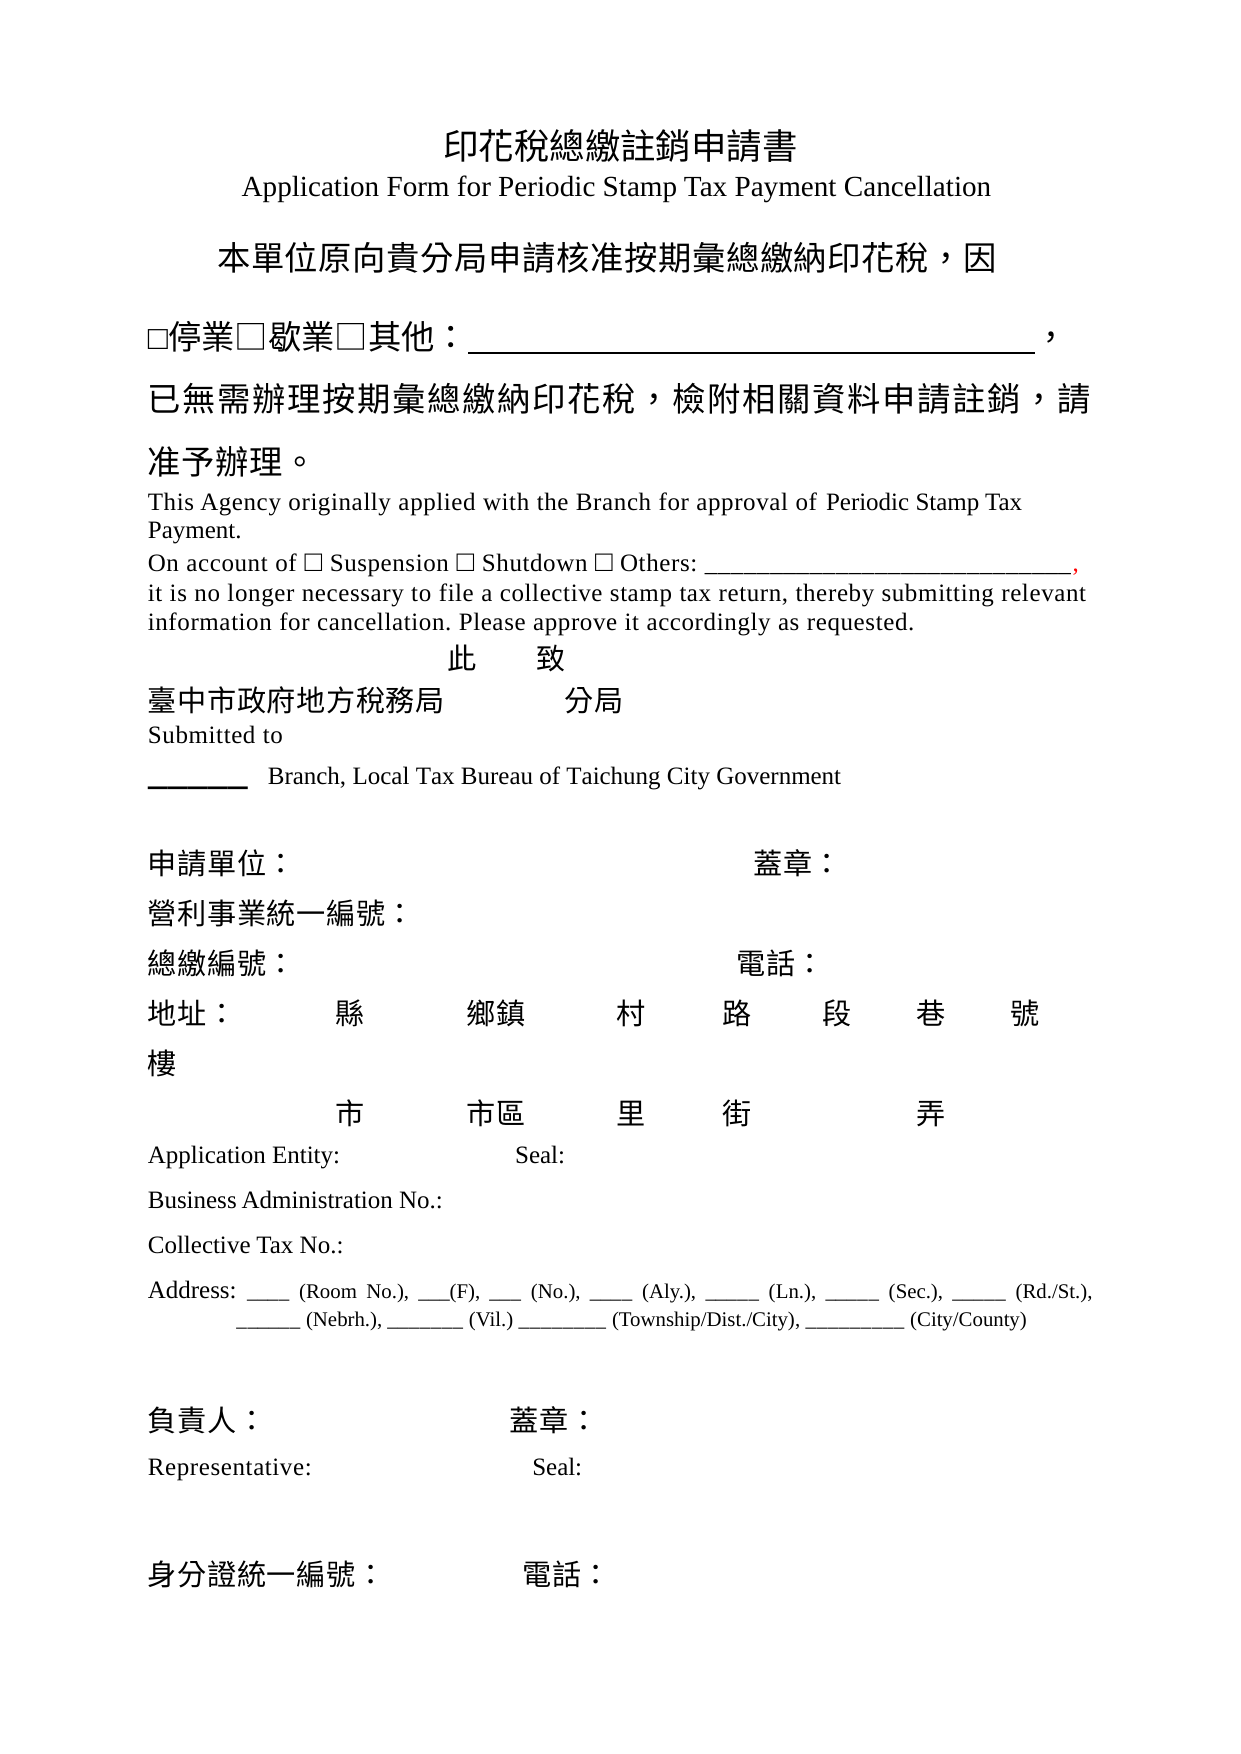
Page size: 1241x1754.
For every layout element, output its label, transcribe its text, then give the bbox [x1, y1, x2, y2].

text 申請單位： 蓋章： [148, 834, 1092, 884]
text 總繳編號： 電話： [148, 934, 1092, 984]
text 地址： 縣 鄉鎮 村 路 段 巷 號 樓 [148, 984, 1092, 1084]
text 已無需辦理按期彙總繳納印花稅，檢附相關資料申請註銷，請准予辦理。 [148, 362, 1092, 487]
text 身分證統一編號： 電話： [148, 1545, 1092, 1595]
text This Agency originally applied with the Branch for approval of Periodic Stamp Tax Payment. On account of □ Suspension □ Shutdown □ Others: ____________________________, it is no longer necessary to file a collective stamp tax return, thereby submitting relevant information for cancellation. Please approve it accordingly as requested. [148, 487, 1092, 635]
text Representative: Seal: [148, 1447, 1092, 1484]
text 營利事業統一編號： [148, 884, 1092, 934]
text 市 市區 里 街 弄 [148, 1084, 1092, 1134]
text Application Entity: Seal: [148, 1140, 1092, 1169]
text 臺中市政府地方稅務局 分局 [148, 678, 1092, 720]
text 印花稅總繳註銷申請書 [148, 118, 1092, 169]
text Business Administration No.: [148, 1185, 1092, 1214]
text 此 致 [148, 635, 1092, 678]
text Address: ____ (Room No.), ___(F), ___ (No.), ____ (Aly.), _____ (Ln.), _____ (Sec.), _____ (Rd./St.), ______ (Nebrh.), _______ (Vil.) ________ (Township/Dist./City), _________ (City/County) [148, 1275, 1092, 1331]
text □停業□歇業□其他： ， [148, 299, 1092, 362]
text _____ Branch, Local Tax Bureau of Taichung City Government [148, 749, 1092, 794]
text Submitted to [148, 720, 1092, 749]
text Collective Tax No.: [148, 1230, 1092, 1259]
text 本單位原向貴分局申請核准按期彙總繳納印花稅，因 [148, 220, 1092, 282]
text Application Form for Periodic Stamp Tax Payment Cancellation [148, 169, 1092, 203]
text 負責人： 蓋章： [148, 1391, 1092, 1441]
